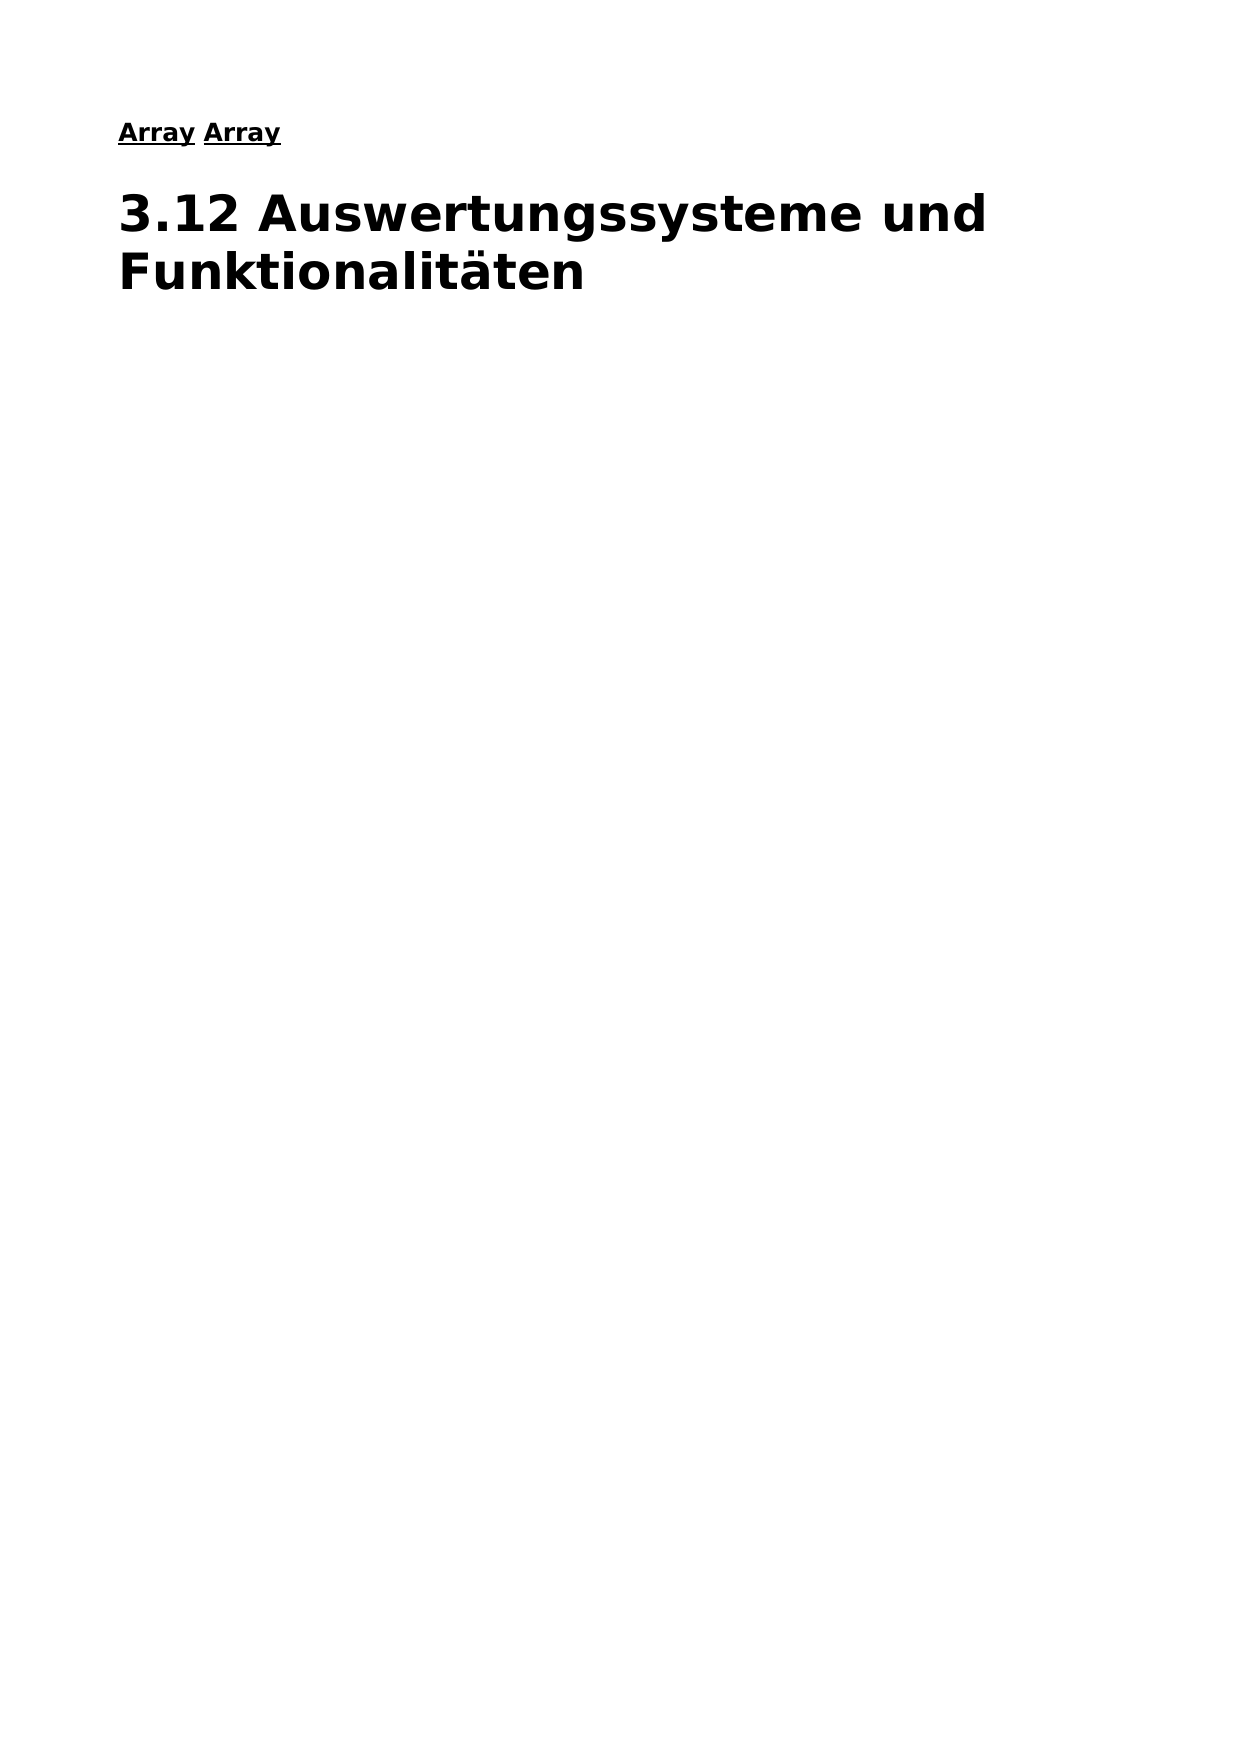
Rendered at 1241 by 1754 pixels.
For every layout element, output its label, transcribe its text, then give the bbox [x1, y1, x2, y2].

subtitle 3.12 Auswertungssysteme und Funktionalitäten [118, 185, 1122, 301]
text Array Array [118, 118, 1122, 147]
